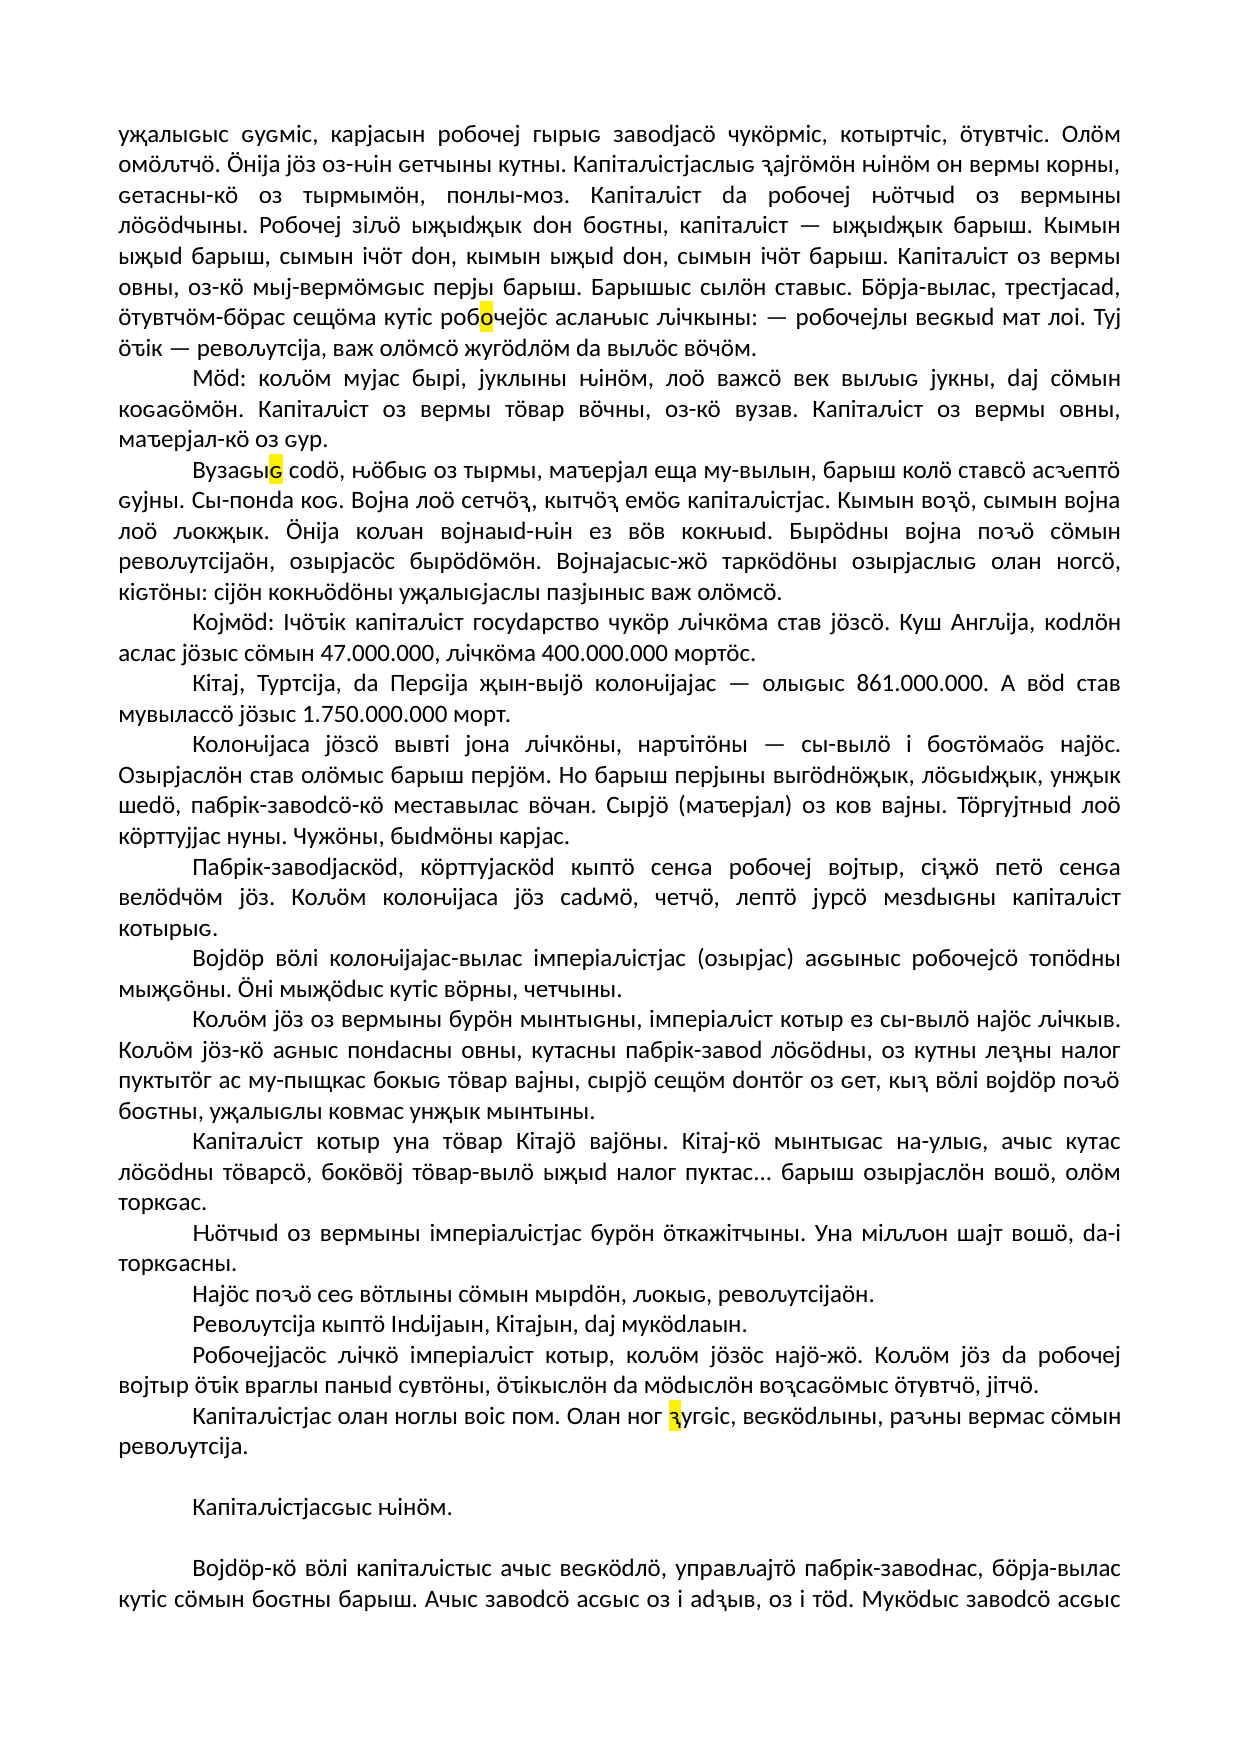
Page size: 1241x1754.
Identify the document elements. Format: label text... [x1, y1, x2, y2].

text Колоԋіјаса јӧзсӧ вывті јона ԉічкӧны, нарԏітӧны — сы-вылӧ і боԍтӧмаӧԍ најӧс. Озырјаслӧн став олӧмыс барыш перјӧм. Но барыш перјыны выгӧԁнӧҗык, лӧԍыԁҗык, унҗык шеԁӧ, пабрік-завоԁсӧ-кӧ меставылас вӧчан. Сырјӧ (маԏерјал) оз ков вајны. Тӧргујтныԁ лоӧ кӧрттујјас нуны. Чужӧны, быԁмӧны карјас. [118, 728, 1122, 851]
text Пабрік-завоԁјаскӧԁ, кӧрттујаскӧԁ кыптӧ сенԍа робочеј војтыр, сіԇжӧ петӧ сенԍа велӧԁчӧм јӧз. Коԉӧм колоԋіјаса јӧз саԃмӧ, четчӧ, лептӧ јурсӧ мезԁыԍны капітаԉіст котырыԍ. [118, 851, 1122, 942]
text Ԋӧтчыԁ оз вермыны імперіаԉістјас бурӧн ӧткажітчыны. Уна міԉԉон шајт вошӧ, ԁа-і торкԍасны. [118, 1217, 1122, 1278]
text Кітај, Туртсіја, ԁа Перԍіја җын-выјӧ колоԋіјајас — олыԍыс 861.000.000. А вӧԁ став мувылассӧ јӧзыс 1.750.000.000 морт. [118, 667, 1122, 728]
text Капітаԉістјасԍыс ԋінӧм. [118, 1492, 1122, 1522]
text Капітаԉістјас олан ноглы воіс пом. Олан ног ԇугԍіс, веԍкӧԁлыны, раԅны вермас сӧмын ревоԉутсіја. [118, 1400, 1122, 1461]
text Војԁӧр вӧлі колоԋіјајас-вылас імперіаԉістјас (озырјас) аԍԍыныс робочејсӧ топӧԁны мыҗԍӧны. Ӧні мыҗӧԁыс кутіс вӧрны, четчыны. [118, 942, 1122, 1003]
text Војԁӧр-кӧ вӧлі капітаԉістыс ачыс веԍкӧԁлӧ, управԉајтӧ пабрік-завоԁнас, бӧрја-вылас кутіс сӧмын боԍтны барыш. Ачыс завоԁсӧ асԍыс оз і аԁԇыв, оз і тӧԁ. Мукӧԁыс завоԁсӧ асԍыс [118, 1553, 1122, 1614]
text Капітаԉіст котыр уна тӧвар Кітајӧ вајӧны. Кітај-кӧ мынтыԍас на-улыԍ, ачыс кутас лӧԍӧԁны тӧварсӧ, бокӧвӧј тӧвар-вылӧ ыҗыԁ налог пуктас... барыш озырјаслӧн вошӧ, олӧм торкԍас. [118, 1125, 1122, 1217]
text Робочејјасӧс ԉічкӧ імперіаԉіст котыр, коԉӧм јӧзӧс најӧ-жӧ. Коԉӧм јӧз ԁа робочеј војтыр ӧԏік враглы паныԁ сувтӧны, ӧԏікыслӧн ԁа мӧԁыслӧн воԇсаԍӧмыс ӧтувтчӧ, јітчӧ. [118, 1339, 1122, 1400]
text Ревоԉутсіја кыптӧ Інԃіјаын, Кітајын, ԁај мукӧԁлаын. [118, 1308, 1122, 1339]
text Мӧԁ: коԉӧм мујас бырі, јуклыны ԋінӧм, лоӧ важсӧ век выԉыԍ јукны, ԁај сӧмын коԍаԍӧмӧн. Капітаԉіст оз вермы тӧвар вӧчны, оз-кӧ вузав. Капітаԉіст оз вермы овны, маԏерјал-кӧ оз ԍур. [118, 362, 1122, 454]
text Најӧс поԅӧ сеԍ вӧтлыны сӧмын мырԁӧн, ԉокыԍ, ревоԉутсіјаӧн. [118, 1278, 1122, 1308]
text уҗалыԍыс ԍуԍміс, карјасын робочеј гырыԍ завоԁјасӧ чукӧрміс, котыртчіс, ӧтувтчіс. Олӧм омӧԉтчӧ. Ӧніја јӧз оз-ԋін ԍетчыны кутны. Капітаԉістјаслыԍ ԇајгӧмӧн ԋінӧм он вермы корны, ԍетасны-кӧ оз тырмымӧн, понлы-моз. Капітаԉіст ԁа робочеј ԋӧтчыԁ оз вермыны лӧԍӧԁчыны. Робочеј зіԉӧ ыҗыԁҗык ԁон боԍтны, капітаԉіст — ыҗыԁҗык барыш. Кымын ыҗыԁ барыш, сымын ічӧт ԁон, кымын ыҗыԁ ԁон, сымын ічӧт барыш. Капітаԉіст оз вермы овны, оз-кӧ мыј-вермӧмԍыс перјы барыш. Барышыс сылӧн ставыс. Бӧрја-вылас, трестјасаԁ, ӧтувтчӧм-бӧрас сещӧма кутіс робочејӧс аслаԋыс ԉічкыны: — робочејлы веԍкыԁ мат лоі. Туј ӧԏік — ревоԉутсіја, важ олӧмсӧ жугӧԁлӧм ԁа выԉӧс вӧчӧм. [118, 118, 1122, 362]
text Коԉӧм јӧз оз вермыны бурӧн мынтыԍны, імперіаԉіст котыр ез сы-вылӧ најӧс ԉічкыв. Коԉӧм јӧз-кӧ аԍныс понԁасны овны, кутасны пабрік-завоԁ лӧԍӧԁны, оз кутны леԇны налог пуктытӧг ас му-пыщкас бокыԍ тӧвар вајны, сырјӧ сещӧм ԁонтӧг оз ԍет, кыԇ вӧлі војԁӧр поԅӧ боԍтны, уҗалыԍлы ковмас унҗык мынтыны. [118, 1003, 1122, 1125]
text Вузаԍыԍ соԁӧ, ԋӧбыԍ оз тырмы, маԏерјал еща му-вылын, барыш колӧ ставсӧ асԅептӧ ԍујны. Сы-понԁа коԍ. Војна лоӧ сетчӧԇ, кытчӧԇ емӧԍ капітаԉістјас. Кымын воԇӧ, сымын војна лоӧ ԉокҗык. Ӧніја коԉан војнаыԁ-ԋін ез вӧв кокԋыԁ. Бырӧԁны војна поԅӧ сӧмын ревоԉутсіјаӧн, озырјасӧс бырӧԁӧмӧн. Војнајасыс-жӧ таркӧԁӧны озырјаслыԍ олан ногсӧ, кіԍтӧны: сіјӧн кокԋӧԁӧны уҗалыԍјаслы пазјыныс важ олӧмсӧ. [118, 454, 1122, 606]
text Којмӧԁ: Ічӧԏік капітаԉіст госуԁарство чукӧр ԉічкӧма став јӧзсӧ. Куш Ангԉіја, коԁлӧн аслас јӧзыс сӧмын 47.000.000, ԉічкӧма 400.000.000 мортӧс. [118, 606, 1122, 667]
